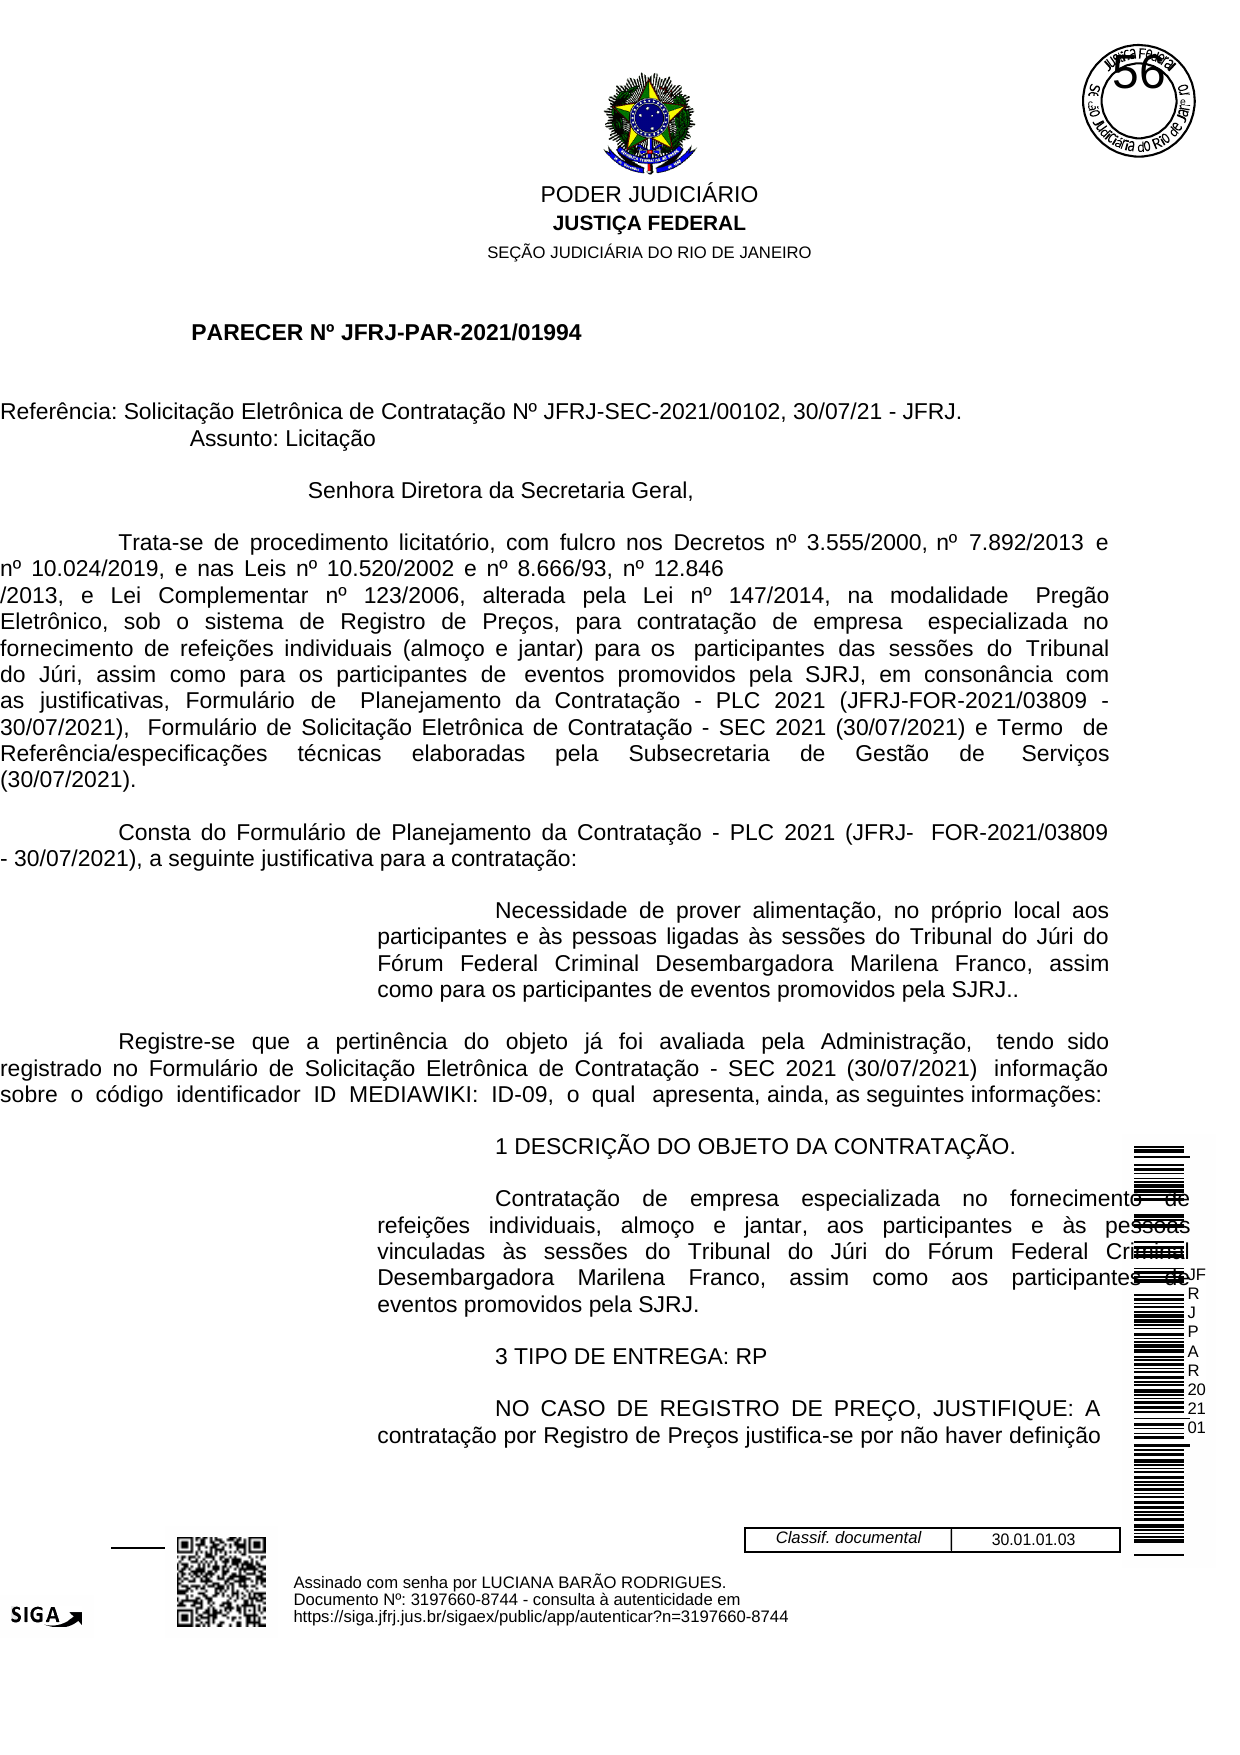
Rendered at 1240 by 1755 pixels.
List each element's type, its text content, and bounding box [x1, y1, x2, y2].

text Assunto: Licitação [189, 424, 1239, 451]
text Referência: Solicitação Eletrônica de Contratação Nº JFRJ-SEC-2021/00102, 30/07/21 - JFRJ. [0, 398, 1097, 424]
text 1 DESCRIÇÃO DO OBJETO DA CONTRATAÇÃO. [495, 1133, 1122, 1159]
text SEÇÃO JUDICIÁRIA DO RIO DE JANEIRO [391, 243, 907, 262]
text /2013, e Lei Complementar nº 123/2006, alterada pela Lei nº 147/2014, na modalidade Pregão Eletrônico, sob o sistema de Registro de Preços, para contratação de empresa especializada no fornecimento de refeições individuais (almoço e jantar) para os participantes das sessões do Tribunal do Júri, assim como para os participantes de eventos promovidos pela SJRJ, em consonância com as justificativas, Formulário de Planejamento da Contratação - PLC 2021 (JFRJ-FOR-2021/03809 - 30/07/2021), Formulário de Solicitação Eletrônica de Contratação - SEC 2021 (30/07/2021) e Termo de Referência/especificações técnicas elaboradas pela Subsecretaria de Gestão de Serviços (30/07/2021). [0, 582, 1109, 793]
text 3 TIPO DE ENTREGA: RP [355, 1343, 907, 1369]
text Consta do Formulário de Planejamento da Contratação - PLC 2021 (JFRJ- FOR-2021/03809 - 30/07/2021), a seguinte justificativa para a contratação: [0, 818, 1109, 871]
text JUSTIÇA FEDERAL [391, 211, 907, 235]
text JFRJPAR202101994A [1187, 1265, 1206, 1437]
text Necessidade de prover alimentação, no próprio local aos participantes e às pessoas ligadas às sessões do Tribunal do Júri do Fórum Federal Criminal Desembargadora Marilena Franco, assim como para os participantes de eventos promovidos pela SJRJ.. [377, 897, 1109, 1002]
text e [1180, 96, 1192, 105]
text Senhora Diretora da Secretaria Geral, [308, 477, 1239, 503]
text PODER JUDICIÁRIO [391, 181, 907, 207]
text PARECER Nº JFRJ-PAR-2021/01994 [191, 319, 1239, 345]
text Contratação de empresa especializada no fornecimento de refeições individuais, almoço e jantar, aos participantes e às pessoas vinculadas às sessões do Tribunal do Júri do Fórum Federal Criminal Desembargadora Marilena Franco, assim como aos participantes de eventos promovidos pela SJRJ. [377, 1185, 1122, 1317]
text contratação por Registro de Preços justifica-se por não haver definição [377, 1422, 1122, 1448]
text ç [1088, 97, 1100, 106]
text NO CASO DE REGISTRO DE PREÇO, JUSTIFIQUE: A [495, 1395, 1122, 1421]
text Registre-se que a pertinência do objeto já foi avaliada pela Administração, tendo sido registrado no Formulário de Solicitação Eletrônica de Contratação - SEC 2021 (30/07/2021) informação sobre o código identificador ID MEDIAWIKI: ID-09, o qual apresenta, ainda, as seguintes informações: [0, 1028, 1109, 1107]
text Trata-se de procedimento licitatório, com fulcro nos Decretos nº 3.555/2000, nº 7.892/2013 e nº 10.024/2019, e nas Leis nº 10.520/2002 e nº 8.666/93, nº 12.846 [0, 529, 1109, 582]
